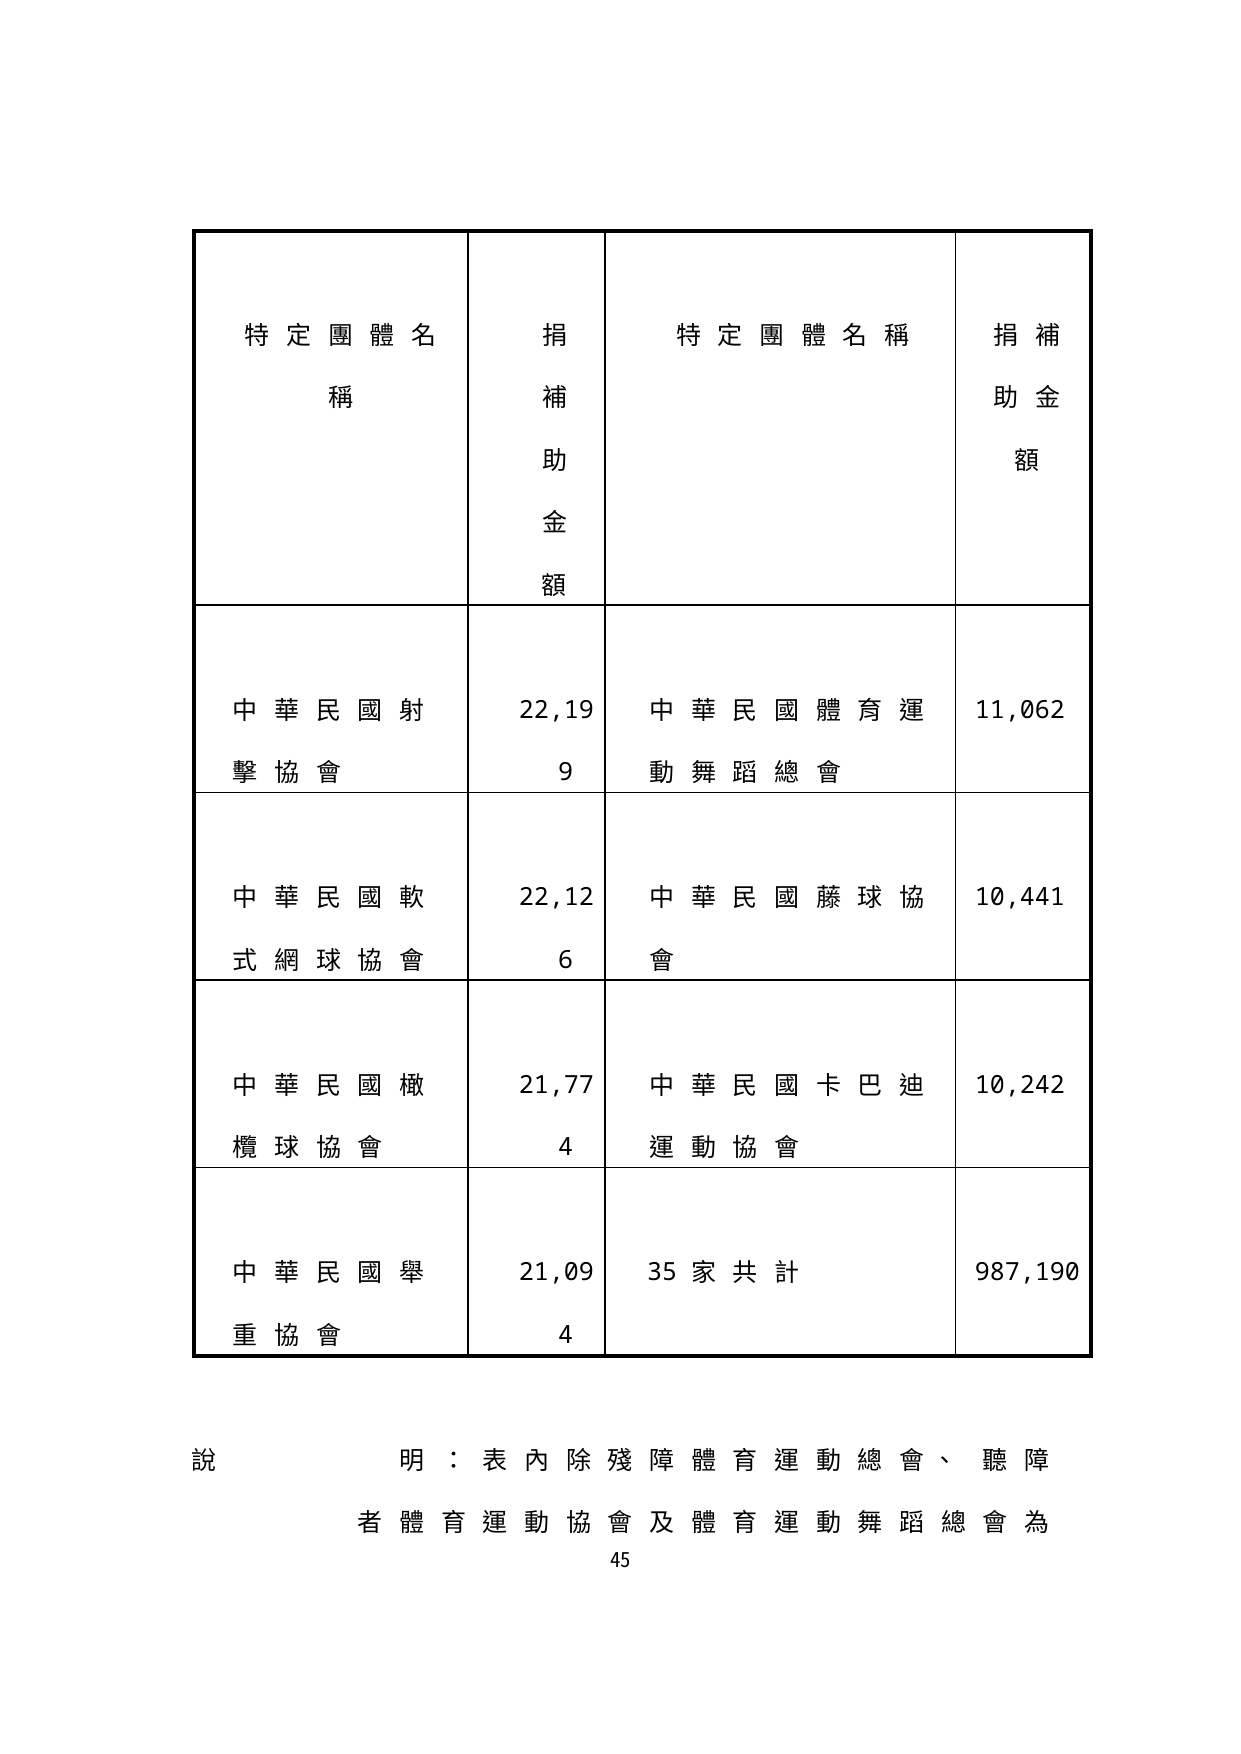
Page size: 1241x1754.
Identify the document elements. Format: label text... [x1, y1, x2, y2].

table_header 特定團體名稱 [606, 233, 955, 604]
table_cell 21,774 [469, 981, 604, 1167]
table_header 捐補助金額 [956, 233, 1089, 604]
table_cell 中華民國體育運動舞蹈總會 [606, 606, 955, 792]
table_cell 中華民國藤球協會 [606, 793, 955, 979]
table_cell 11,062 [956, 606, 1089, 792]
text 說 明：表內除殘障體育運動總會、聽障者體育運動協會及體育運動舞蹈總會為 [183, 1417, 1076, 1542]
table_cell 10,441 [956, 793, 1089, 979]
table_header 捐補助金額 [469, 233, 604, 604]
table_cell 987,190 [956, 1168, 1089, 1354]
table_cell 中華民國射擊協會 [196, 606, 467, 792]
table_cell 35家共計 [606, 1168, 955, 1354]
table_cell 21,094 [469, 1168, 604, 1354]
table_cell 10,242 [956, 981, 1089, 1167]
table_cell 中華民國橄欖球協會 [196, 981, 467, 1167]
table_cell 中華民國舉重協會 [196, 1168, 467, 1354]
table_header 特定團體名稱 [196, 233, 467, 604]
table_cell 22,126 [469, 793, 604, 979]
table_cell 中華民國卡巴迪運動協會 [606, 981, 955, 1167]
table_cell 中華民國軟式網球協會 [196, 793, 467, 979]
table_cell 22,199 [469, 606, 604, 792]
